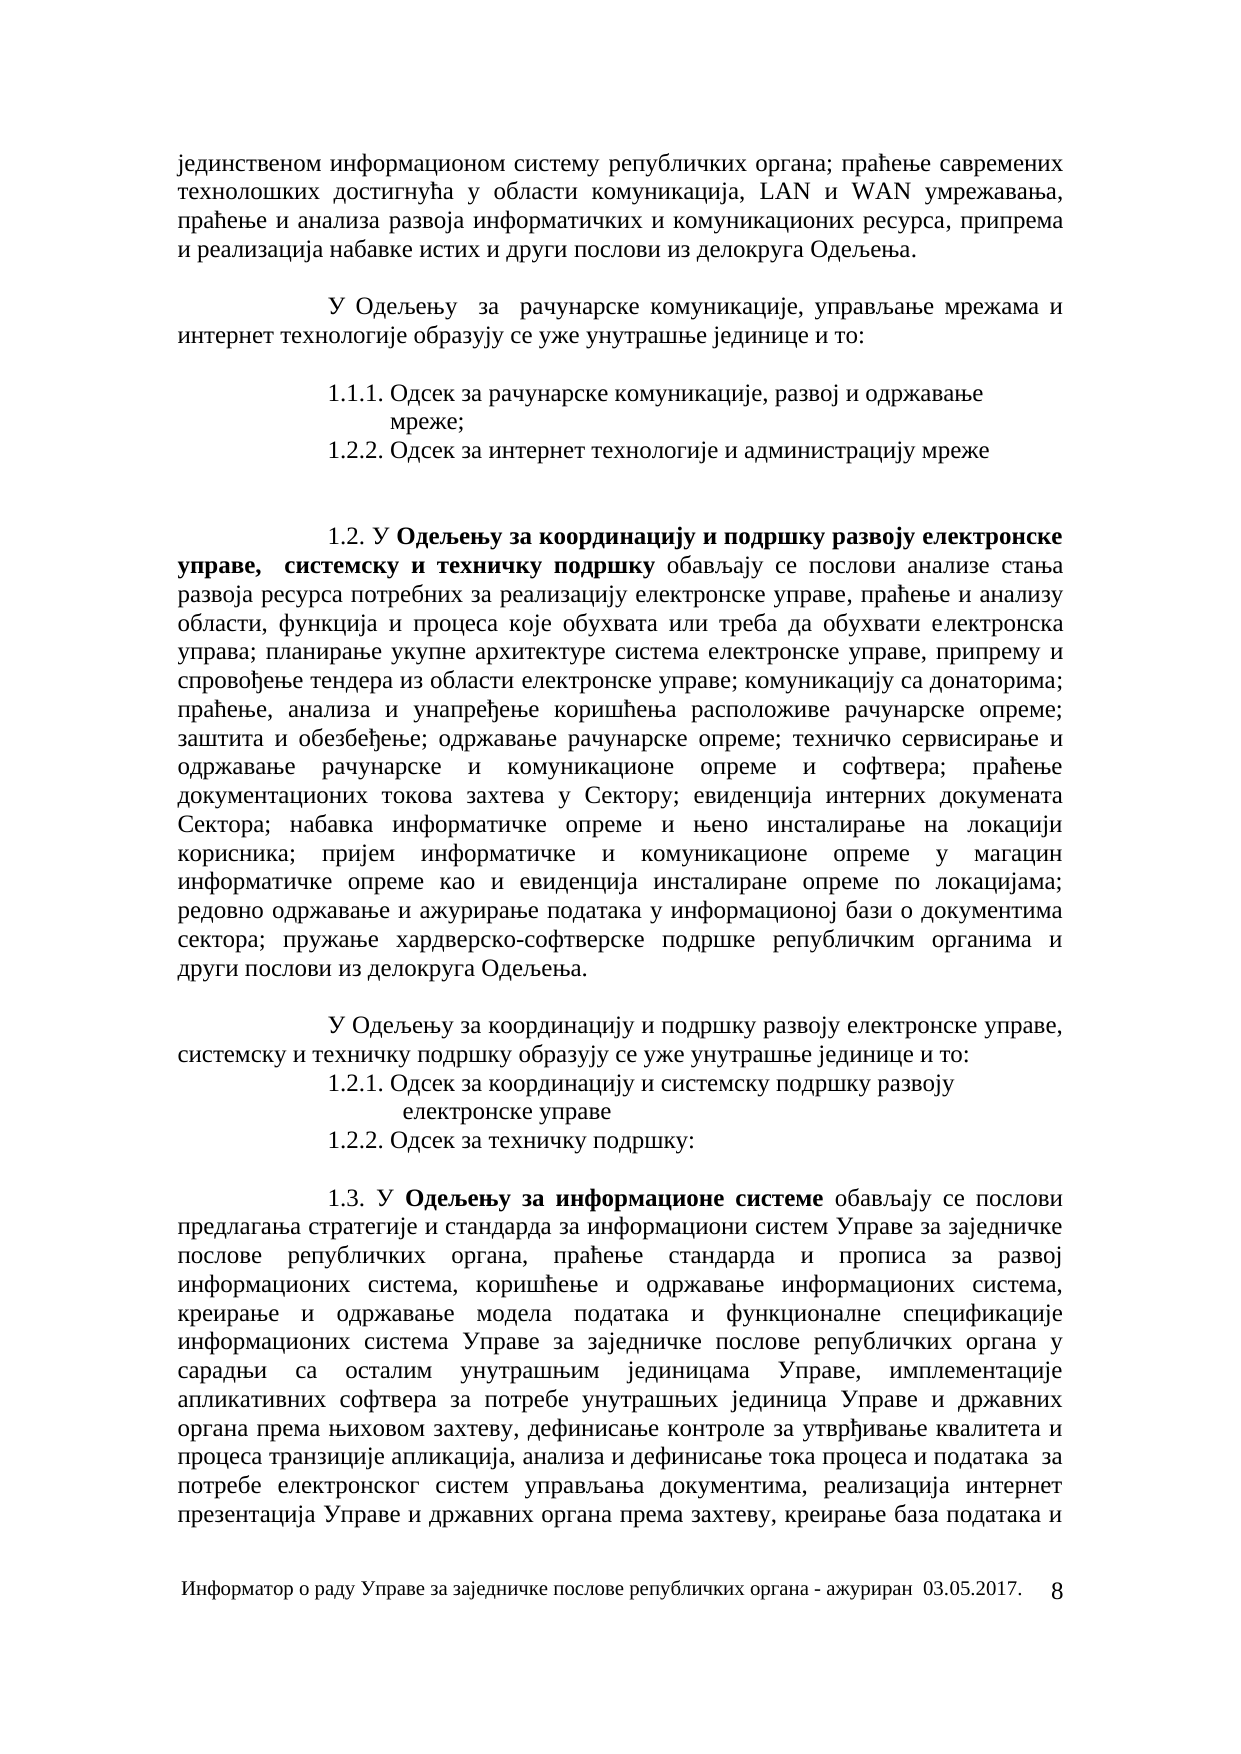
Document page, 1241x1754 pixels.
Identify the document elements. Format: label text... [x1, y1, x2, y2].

text 1.3. У Одељењу за информационе системе обављају се послови предлагања стратегије и стандарда за информациони систем Управе за заједничке послове републичких органа, праћење стандарда и прописа за развој информационих система, коришћење и одржавање информационих система, креирање и одржавање модела података и функционалне спецификације информационих система Управе за заједничке послове републичких органа у сарадњи са осталим унутрашњим јединицама Управе, имплементације апликативних софтвера за потребе унутрашњих јединица Управе и државних органа према њиховом захтеву, дефинисање контроле за утврђивање квалитета и процеса транзиције апликација, анализа и дефинисање тока процеса и података за потребе електронског систем управљања документима, реализација интернет презентација Управе и државних органа према захтеву, креирање база података и [177, 1183, 1063, 1528]
text 1.2.1. Одсек за координацију и системску подршку развоју [177, 1068, 1063, 1096]
text У Одељењу за рачунарске комуникације, управљање мрежама и интернет технологије образују се уже унутрашње јединице и то: [177, 291, 1063, 349]
text јединственом информационом систему републичких органа; праћење савремених технолошких достигнућа у области комуникација, LAN и WAN умрежавања, праћење и анализа развоја информатичких и комуникационих ресурса, припрема и реализација набавке истих и други послови из делокруга Одељења. [177, 148, 1063, 263]
text 1.2.2. Одсек за интернет технологије и администрацију мреже [177, 435, 1063, 464]
text електронске управе [177, 1096, 1063, 1125]
text мреже; [177, 406, 1063, 435]
text 1.1.1. Одсек за рачунарске комуникације, развој и одржавање [177, 378, 1063, 406]
text У Одељењу за координацију и подршку развоју електронске управе, системску и техничку подршку образују се уже унутрашње јединице и то: [177, 1010, 1063, 1068]
text 1.2. У Одељењу за координацију и подршку развоју електронске управе, системску и техничку подршку обављају се послови анализе стања развоја ресурса потребних за реализацију електронске управе, праћење и анализу области, функција и процеса које обухвата или треба да обухвати електронска управа; планирање укупне архитектуре система електронске управе, припрему и спровођење тендера из области електронске управе; комуникацију са донаторима; праћење, анализа и унапређење коришћења расположиве рачунарске опреме; заштита и обезбеђење; одржавање рачунарске опреме; техничко сервисирање и одржавање рачунарске и комуникационе опреме и софтвера; праћење документационих токова захтева у Сектору; евиденција интерних докумената Сектора; набавка информатичке опреме и њено инсталирање на локацији корисника; пријем информатичке и комуникационе опреме у магацин информатичке опреме као и евиденција инсталиране опреме по локацијама; редовно одржавање и ажурирање података у информационој бази о документима сектора; пружање хардверско-софтверске подршке републичким органима и други послови из делокруга Одељења. [177, 521, 1063, 981]
text 1.2.2. Одсек за техничку подршку: [177, 1125, 1063, 1154]
